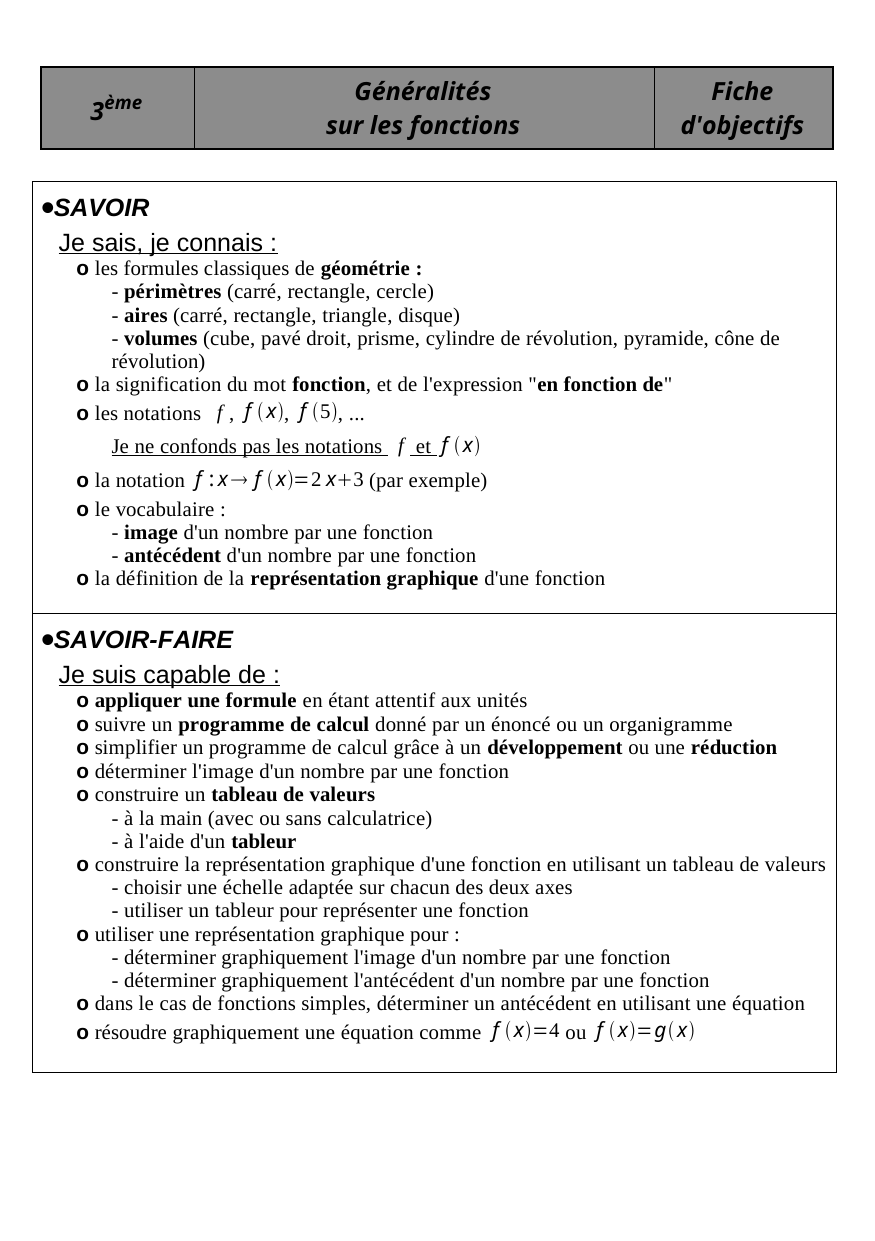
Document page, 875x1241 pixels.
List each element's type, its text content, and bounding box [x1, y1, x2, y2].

table_header •SAVOIR Je sais, je connais : o les formules classiques de géométrie : - périmètres (carré, rectangle, cercle) - aires (carré, rectangle, triangle, disque) - volumes (cube, pavé droit, prisme, cylindre de révolution, pyramide, cône de révolution) o la signification du mot fonction, et de l'expression "en fonction de" o les notations , , , ... Je ne confonds pas les notations et o la notation (par exemple) o le vocabulaire : - image d'un nombre par une fonction - antécédent d'un nombre par une fonction o la définition de la représentation graphique d'une fonction [33, 182, 836, 613]
table_cell •SAVOIR-FAIRE Je suis capable de : o appliquer une formule en étant attentif aux unités o suivre un programme de calcul donné par un énoncé ou un organigramme o simplifier un programme de calcul grâce à un développement ou une réduction o déterminer l'image d'un nombre par une fonction o construire un tableau de valeurs - à la main (avec ou sans calculatrice) - à l'aide d'un tableur o construire la représentation graphique d'une fonction en utilisant un tableau de valeurs - choisir une échelle adaptée sur chacun des deux axes - utiliser un tableur pour représenter une fonction o utiliser une représentation graphique pour : - déterminer graphiquement l'image d'un nombre par une fonction - déterminer graphiquement l'antécédent d'un nombre par une fonction o dans le cas de fonctions simples, déterminer un antécédent en utilisant une équation o résoudre graphiquement une équation comme ou [33, 614, 836, 1072]
